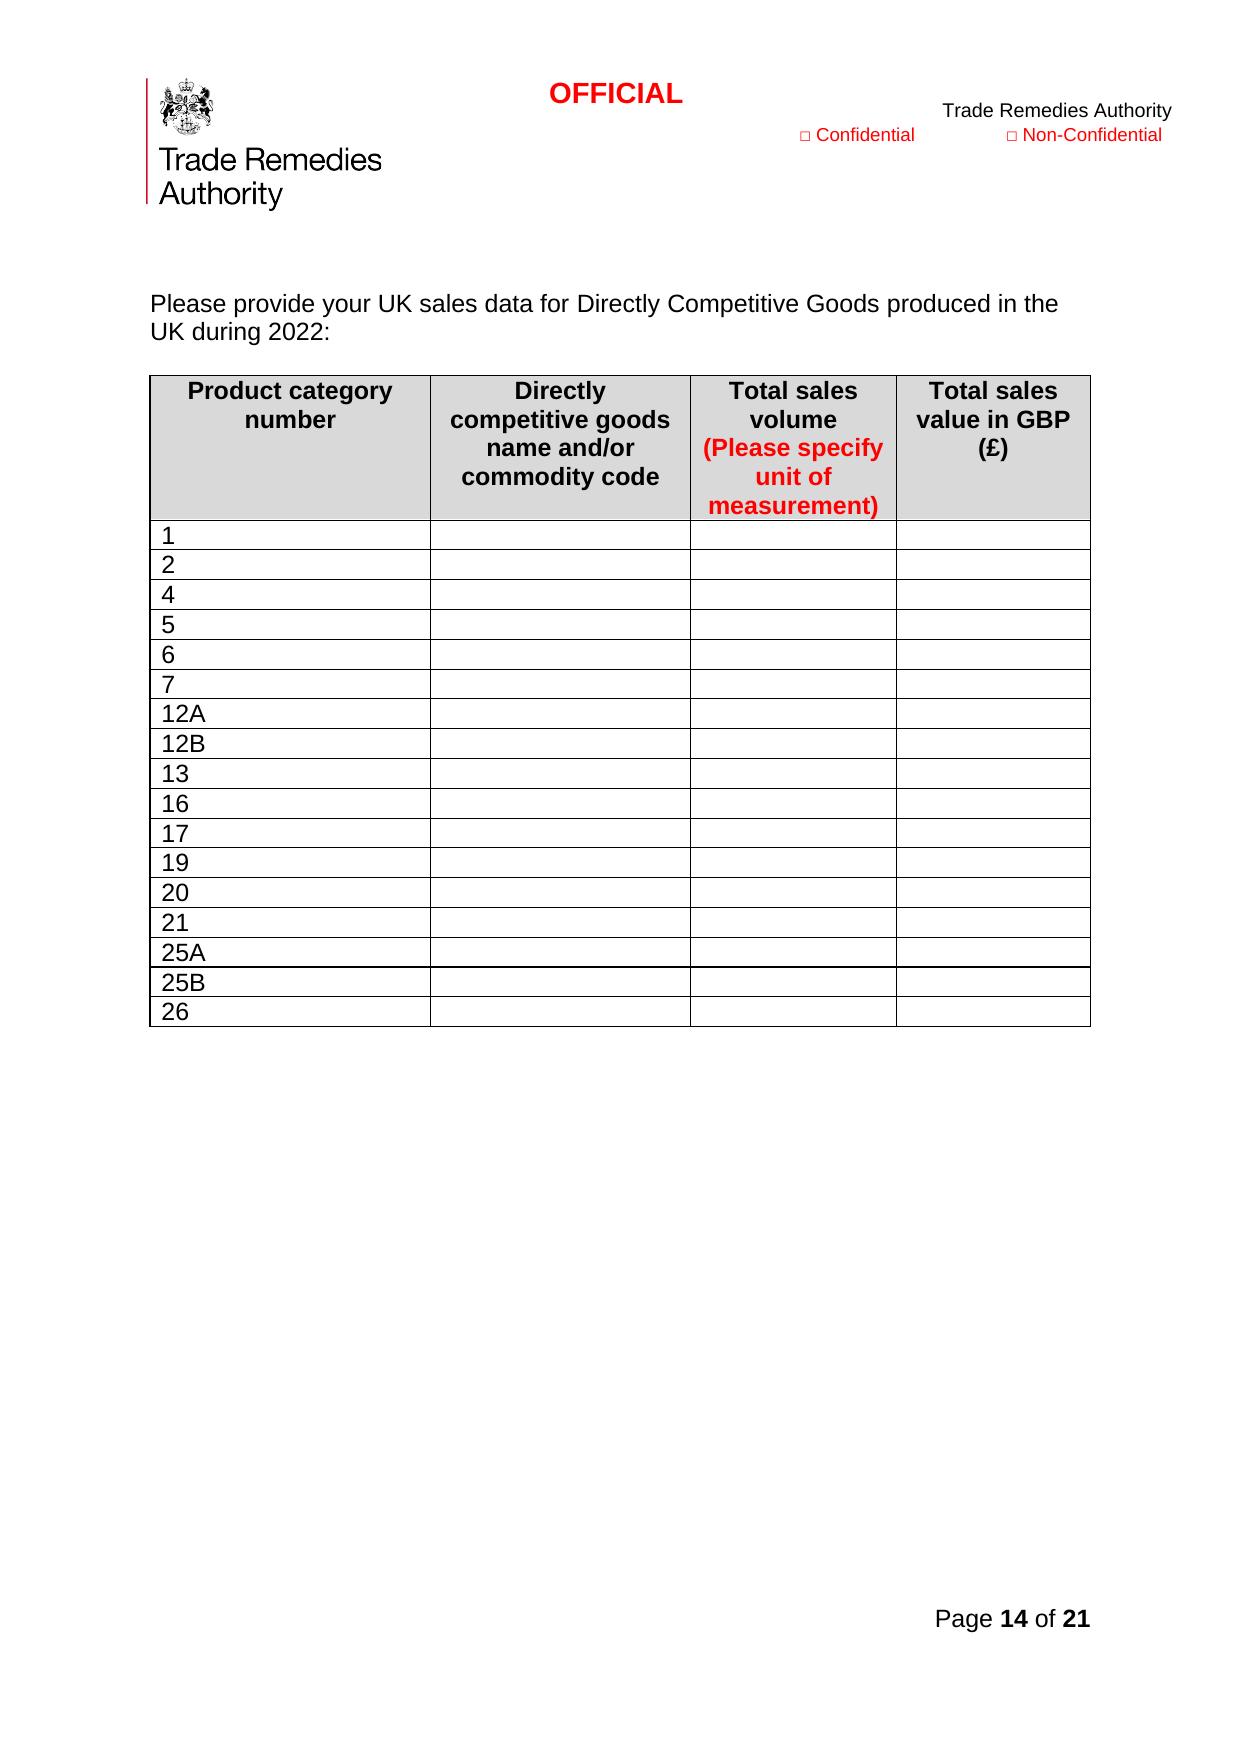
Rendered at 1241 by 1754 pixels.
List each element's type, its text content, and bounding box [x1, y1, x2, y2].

table_cell [691, 789, 896, 817]
table_cell 4 [151, 580, 430, 609]
table_cell 5 [151, 610, 430, 639]
table_cell 12A [151, 699, 430, 728]
table_cell [897, 997, 1090, 1026]
table_cell [431, 550, 690, 579]
table_cell 17 [151, 819, 430, 847]
table_cell [691, 670, 896, 698]
table_cell [897, 521, 1090, 549]
table_cell [897, 670, 1090, 698]
table_cell [691, 819, 896, 847]
table_cell 25B [151, 968, 430, 996]
table_header Total sales value in GBP (£) [897, 376, 1090, 519]
table_header Directly competitive goods name and/or commodity code [431, 376, 690, 519]
table_cell [897, 640, 1090, 668]
table_cell 26 [151, 997, 430, 1026]
table_cell [691, 759, 896, 788]
table_cell 20 [151, 878, 430, 907]
table_header Product category number [151, 376, 430, 519]
text Please provide your UK sales data for Directly Competitive Goods produced in the UK during 2022: [150, 288, 1090, 346]
table_cell [431, 878, 690, 907]
table_cell [691, 610, 896, 639]
table_cell [897, 729, 1090, 758]
table_cell 19 [151, 848, 430, 877]
table_cell [431, 640, 690, 668]
table_cell [897, 819, 1090, 847]
table_cell [691, 968, 896, 996]
table_cell [691, 699, 896, 728]
table_cell [431, 699, 690, 728]
table_cell 25A [151, 938, 430, 966]
table_cell [691, 997, 896, 1026]
table_cell [897, 938, 1090, 966]
table_cell [691, 848, 896, 877]
table_cell [431, 759, 690, 788]
table_cell [431, 789, 690, 817]
table_cell 12B [151, 729, 430, 758]
table_cell [897, 699, 1090, 728]
table_cell [691, 640, 896, 668]
table_cell 6 [151, 640, 430, 668]
table_cell [431, 670, 690, 698]
table_cell [431, 729, 690, 758]
table_cell [431, 848, 690, 877]
table_cell 13 [151, 759, 430, 788]
table_cell [897, 759, 1090, 788]
table_cell [897, 550, 1090, 579]
table_cell [897, 908, 1090, 937]
table_cell 21 [151, 908, 430, 937]
table_header Total sales volume (Please specify unit of measurement) [691, 376, 896, 519]
table_cell 16 [151, 789, 430, 817]
table_cell [897, 848, 1090, 877]
table_cell [431, 997, 690, 1026]
table_cell [897, 610, 1090, 639]
table_cell [431, 968, 690, 996]
table_cell [431, 580, 690, 609]
table_cell [691, 938, 896, 966]
table_cell [431, 908, 690, 937]
table_cell [431, 819, 690, 847]
table_cell 1 [151, 521, 430, 549]
table_cell [691, 878, 896, 907]
table_cell [691, 521, 896, 549]
table_cell [897, 580, 1090, 609]
table_cell [691, 729, 896, 758]
table_cell 2 [151, 550, 430, 579]
table_cell [691, 908, 896, 937]
table_cell [691, 580, 896, 609]
table_cell [691, 550, 896, 579]
table_cell [431, 521, 690, 549]
table_cell [897, 789, 1090, 817]
table_cell 7 [151, 670, 430, 698]
table_cell [431, 610, 690, 639]
table_cell [431, 938, 690, 966]
table_cell [897, 878, 1090, 907]
table_cell [897, 968, 1090, 996]
